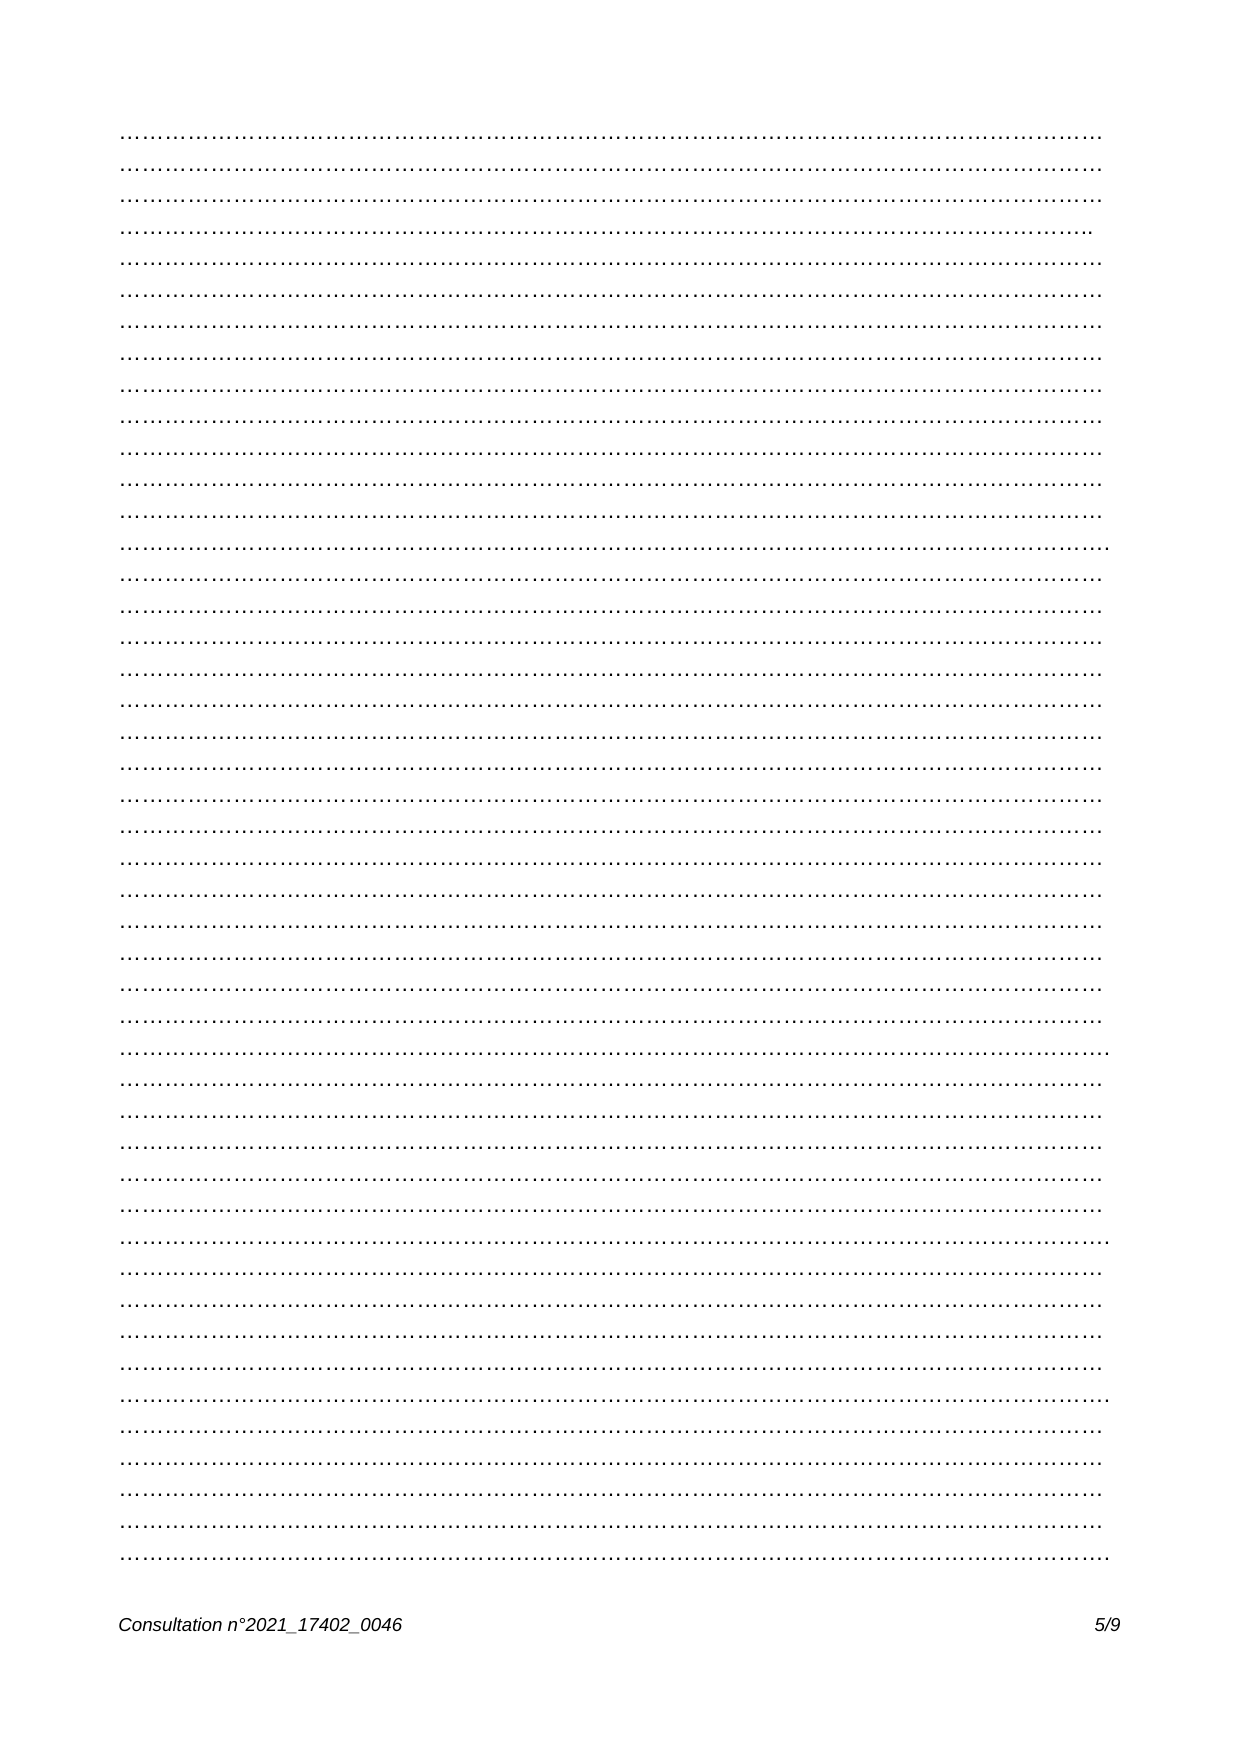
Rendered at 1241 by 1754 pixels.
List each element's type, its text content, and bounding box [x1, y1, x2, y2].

text ……………………………………………………………………………………………………………………………………………………………………………………………………………………………………………………………………………………………………………………………………………………………………………………………………………………………………………………………………………………………………………………………………………………………………………………………. [118, 1412, 1122, 1565]
text ………………………………………………………………………………………………………………………………………………………………………………………………………………………………………………………………………………………………………………………………………………………………………………………………………………………………………………………………………………………………………………………………………………………………………………………………………………………………………………………………………………………………………………. [118, 1065, 1122, 1249]
text ………………………………………………………………………………………………………………………………………………………………………………………………………………………………………………………………………………………………………………………………………………………………………………………………………………………………………………………………………..…………………………………………………………………………………………………………………………………………………………………………………………………………………………………………………………………………………………………………………………………………………………………………………………………………………………………………………………………………………………………………………………………………………………………………………………………………………………………………………………………………………………………………………………………………………………………………………………………………………………………………………………………………………………………………………………………………………………………………………………………………………………………………………………………………………………………………………………………………………………………………………………. [118, 118, 1122, 555]
text …………………………………………………………………………………………………………………………………………………………………………………………………………………………………………………………………………………………………………………………………………………………………………………………………………………………………………………………………………………………………………………………………………………………………………………………………………………………………………………………………………………………………………………………………………………………………………………………………………………………………………………………………………………………………………………………………………………………………………………………………………………………………………………………………………………………………………………………………………………………………………………………………………………………………………………………………………………………………………………………………………………………………………………………………………………………………………………………………………………………………………………………………………………………………………………………………………………………………………………………………………………………………………………………………………………………………………………………………………………………………………………………………………………………………………. [118, 560, 1122, 1060]
text ……………………………………………………………………………………………………………………………………………………………………………………………………………………………………………………………………………………………………………………………………………………………………………………………………………………………………………………………………………………………………………………………………………………………………………………………. [118, 1254, 1122, 1407]
